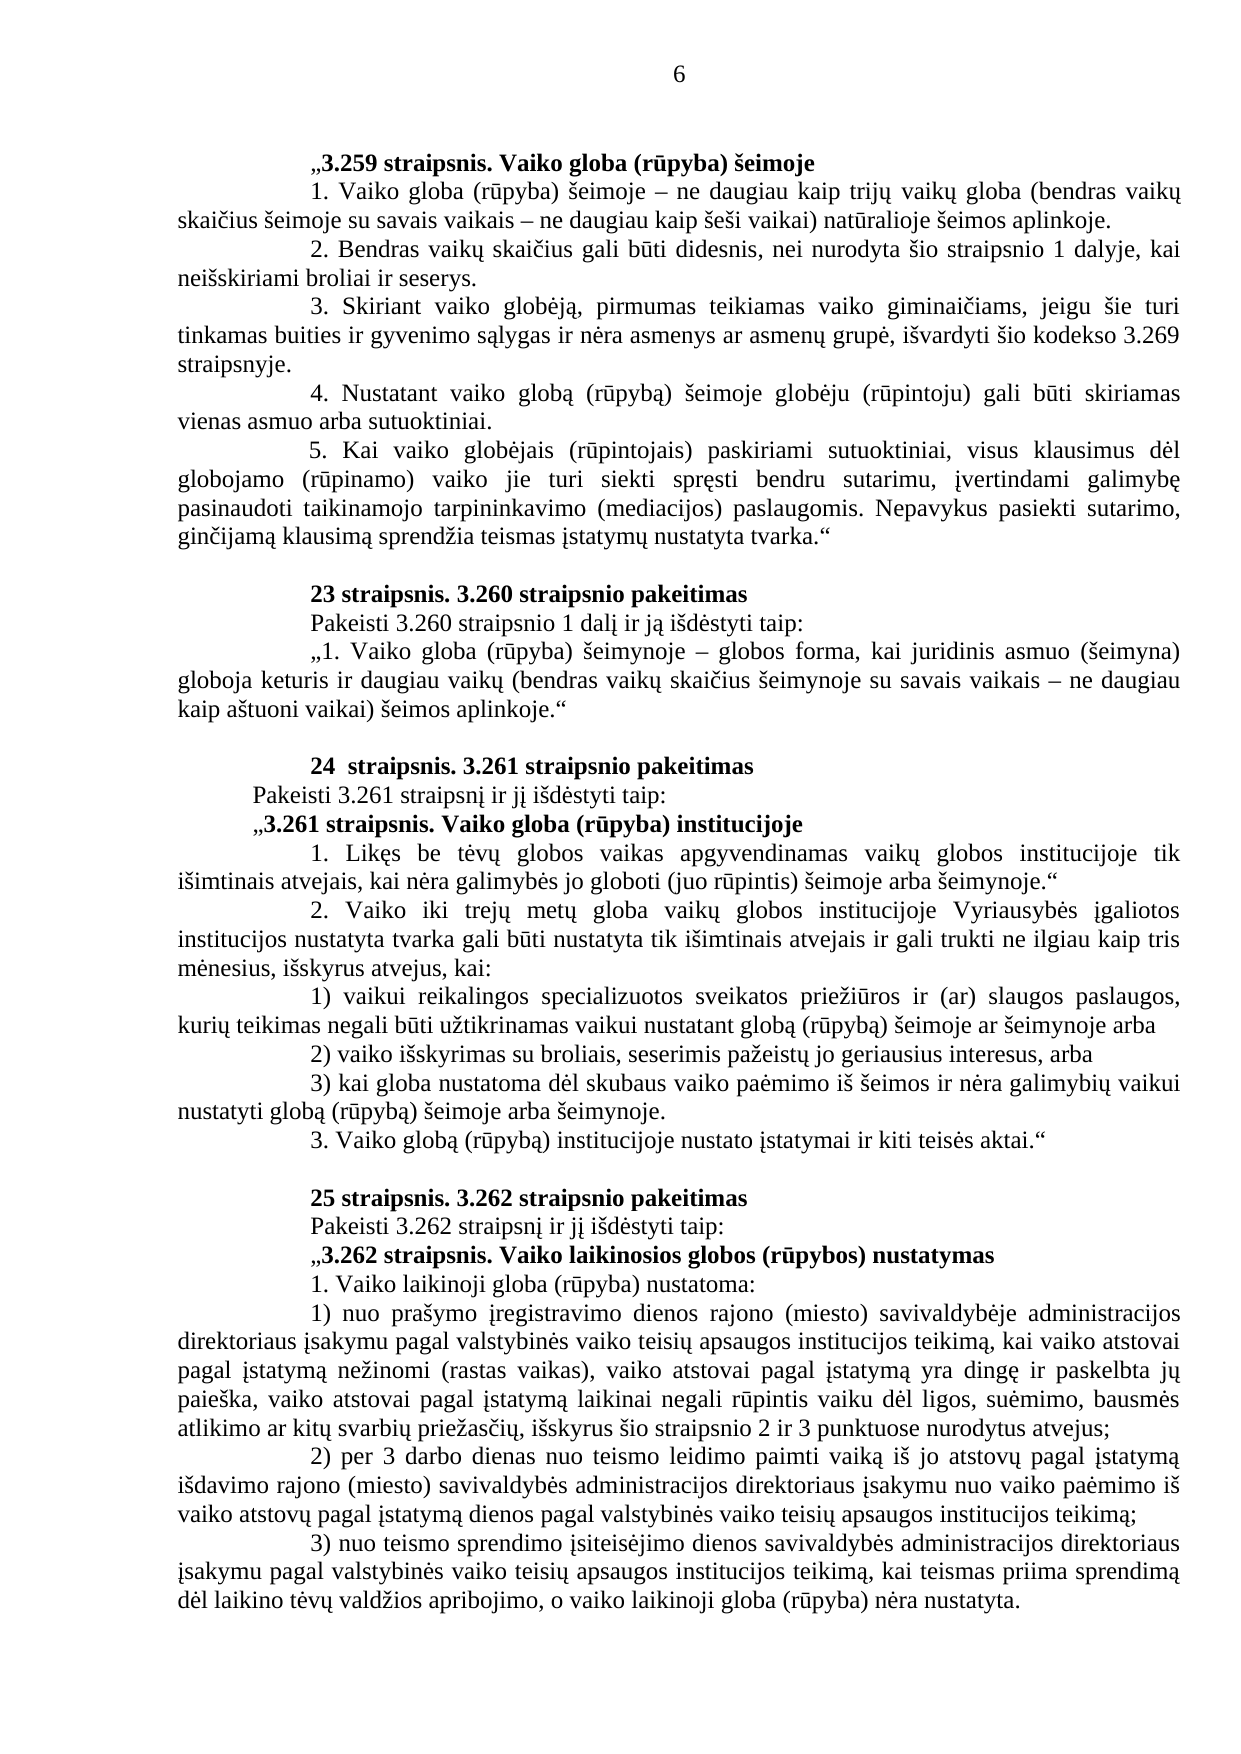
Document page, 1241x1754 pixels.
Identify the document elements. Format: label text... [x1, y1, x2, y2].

text 2) per 3 darbo dienas nuo teismo leidimo paimti vaiką iš jo atstovų pagal įstatymą išdavimo rajono (miesto) savivaldybės administracijos direktoriaus įsakymu nuo vaiko paėmimo iš vaiko atstovų pagal įstatymą dienos pagal valstybinės vaiko teisių apsaugos institucijos teikimą; [177, 1441, 1181, 1528]
text „3.261 straipsnis. Vaiko globa (rūpyba) institucijoje [177, 809, 1181, 838]
text „1. Vaiko globa (rūpyba) šeimynoje – globos forma, kai juridinis asmuo (šeimyna) globoja keturis ir daugiau vaikų (bendras vaikų skaičius šeimynoje su savais vaikais – ne daugiau kaip aštuoni vaikai) šeimos aplinkoje.“ [177, 636, 1181, 723]
text 1. Likęs be tėvų globos vaikas apgyvendinamas vaikų globos institucijoje tik išimtinais atvejais, kai nėra galimybės jo globoti (juo rūpintis) šeimoje arba šeimynoje.“ [177, 838, 1181, 895]
text 2. Vaiko iki trejų metų globa vaikų globos institucijoje Vyriausybės įgaliotos institucijos nustatyta tvarka gali būti nustatyta tik išimtinais atvejais ir gali trukti ne ilgiau kaip tris mėnesius, išskyrus atvejus, kai: [177, 895, 1181, 981]
text 2) vaiko išskyrimas su broliais, seserimis pažeistų jo geriausius interesus, arba [177, 1039, 1181, 1068]
text 3) kai globa nustatoma dėl skubaus vaiko paėmimo iš šeimos ir nėra galimybių vaikui nustatyti globą (rūpybą) šeimoje arba šeimynoje. [177, 1068, 1181, 1125]
text 3. Vaiko globą (rūpybą) institucijoje nustato įstatymai ir kiti teisės aktai.“ [177, 1125, 1181, 1154]
text 25 straipsnis. 3.262 straipsnio pakeitimas [177, 1183, 1181, 1211]
text „3.259 straipsnis. Vaiko globa (rūpyba) šeimoje [177, 148, 1181, 176]
text Pakeisti 3.261 straipsnį ir jį išdėstyti taip: [177, 780, 1181, 809]
text „3.262 straipsnis. Vaiko laikinosios globos (rūpybos) nustatymas [177, 1240, 1181, 1269]
text 23 straipsnis. 3.260 straipsnio pakeitimas [177, 579, 1181, 608]
text 5. Kai vaiko globėjais (rūpintojais) paskiriami sutuoktiniai, visus klausimus dėl globojamo (rūpinamo) vaiko jie turi siekti spręsti bendru sutarimu, įvertindami galimybę pasinaudoti taikinamojo tarpininkavimo (mediacijos) paslaugomis. Nepavykus pasiekti sutarimo, ginčijamą klausimą sprendžia teismas įstatymų nustatyta tvarka.“ [177, 435, 1181, 550]
text 2. Bendras vaikų skaičius gali būti didesnis, nei nurodyta šio straipsnio 1 dalyje, kai neišskiriami broliai ir seserys. [177, 234, 1181, 291]
text 3. Skiriant vaiko globėją, pirmumas teikiamas vaiko giminaičiams, jeigu šie turi tinkamas buities ir gyvenimo sąlygas ir nėra asmenys ar asmenų grupė, išvardyti šio kodekso 3.269 straipsnyje. [177, 291, 1181, 378]
text 4. Nustatant vaiko globą (rūpybą) šeimoje globėju (rūpintoju) gali būti skiriamas vienas asmuo arba sutuoktiniai. [177, 378, 1181, 435]
text 1) nuo prašymo įregistravimo dienos rajono (miesto) savivaldybėje administracijos direktoriaus įsakymu pagal valstybinės vaiko teisių apsaugos institucijos teikimą, kai vaiko atstovai pagal įstatymą nežinomi (rastas vaikas), vaiko atstovai pagal įstatymą yra dingę ir paskelbta jų paieška, vaiko atstovai pagal įstatymą laikinai negali rūpintis vaiku dėl ligos, suėmimo, bausmės atlikimo ar kitų svarbių priežasčių, išskyrus šio straipsnio 2 ir 3 punktuose nurodytus atvejus; [177, 1298, 1181, 1441]
text 1. Vaiko laikinoji globa (rūpyba) nustatoma: [177, 1269, 1181, 1298]
text Pakeisti 3.260 straipsnio 1 dalį ir ją išdėstyti taip: [177, 608, 1181, 636]
text 24 straipsnis. 3.261 straipsnio pakeitimas [310, 751, 1181, 780]
text 3) nuo teismo sprendimo įsiteisėjimo dienos savivaldybės administracijos direktoriaus įsakymu pagal valstybinės vaiko teisių apsaugos institucijos teikimą, kai teismas priima sprendimą dėl laikino tėvų valdžios apribojimo, o vaiko laikinoji globa (rūpyba) nėra nustatyta. [177, 1528, 1181, 1614]
text 1) vaikui reikalingos specializuotos sveikatos priežiūros ir (ar) slaugos paslaugos, kurių teikimas negali būti užtikrinamas vaikui nustatant globą (rūpybą) šeimoje ar šeimynoje arba [177, 981, 1181, 1039]
text 1. Vaiko globa (rūpyba) šeimoje – ne daugiau kaip trijų vaikų globa (bendras vaikų skaičius šeimoje su savais vaikais – ne daugiau kaip šeši vaikai) natūralioje šeimos aplinkoje. [177, 176, 1181, 234]
text Pakeisti 3.262 straipsnį ir jį išdėstyti taip: [177, 1211, 1181, 1240]
